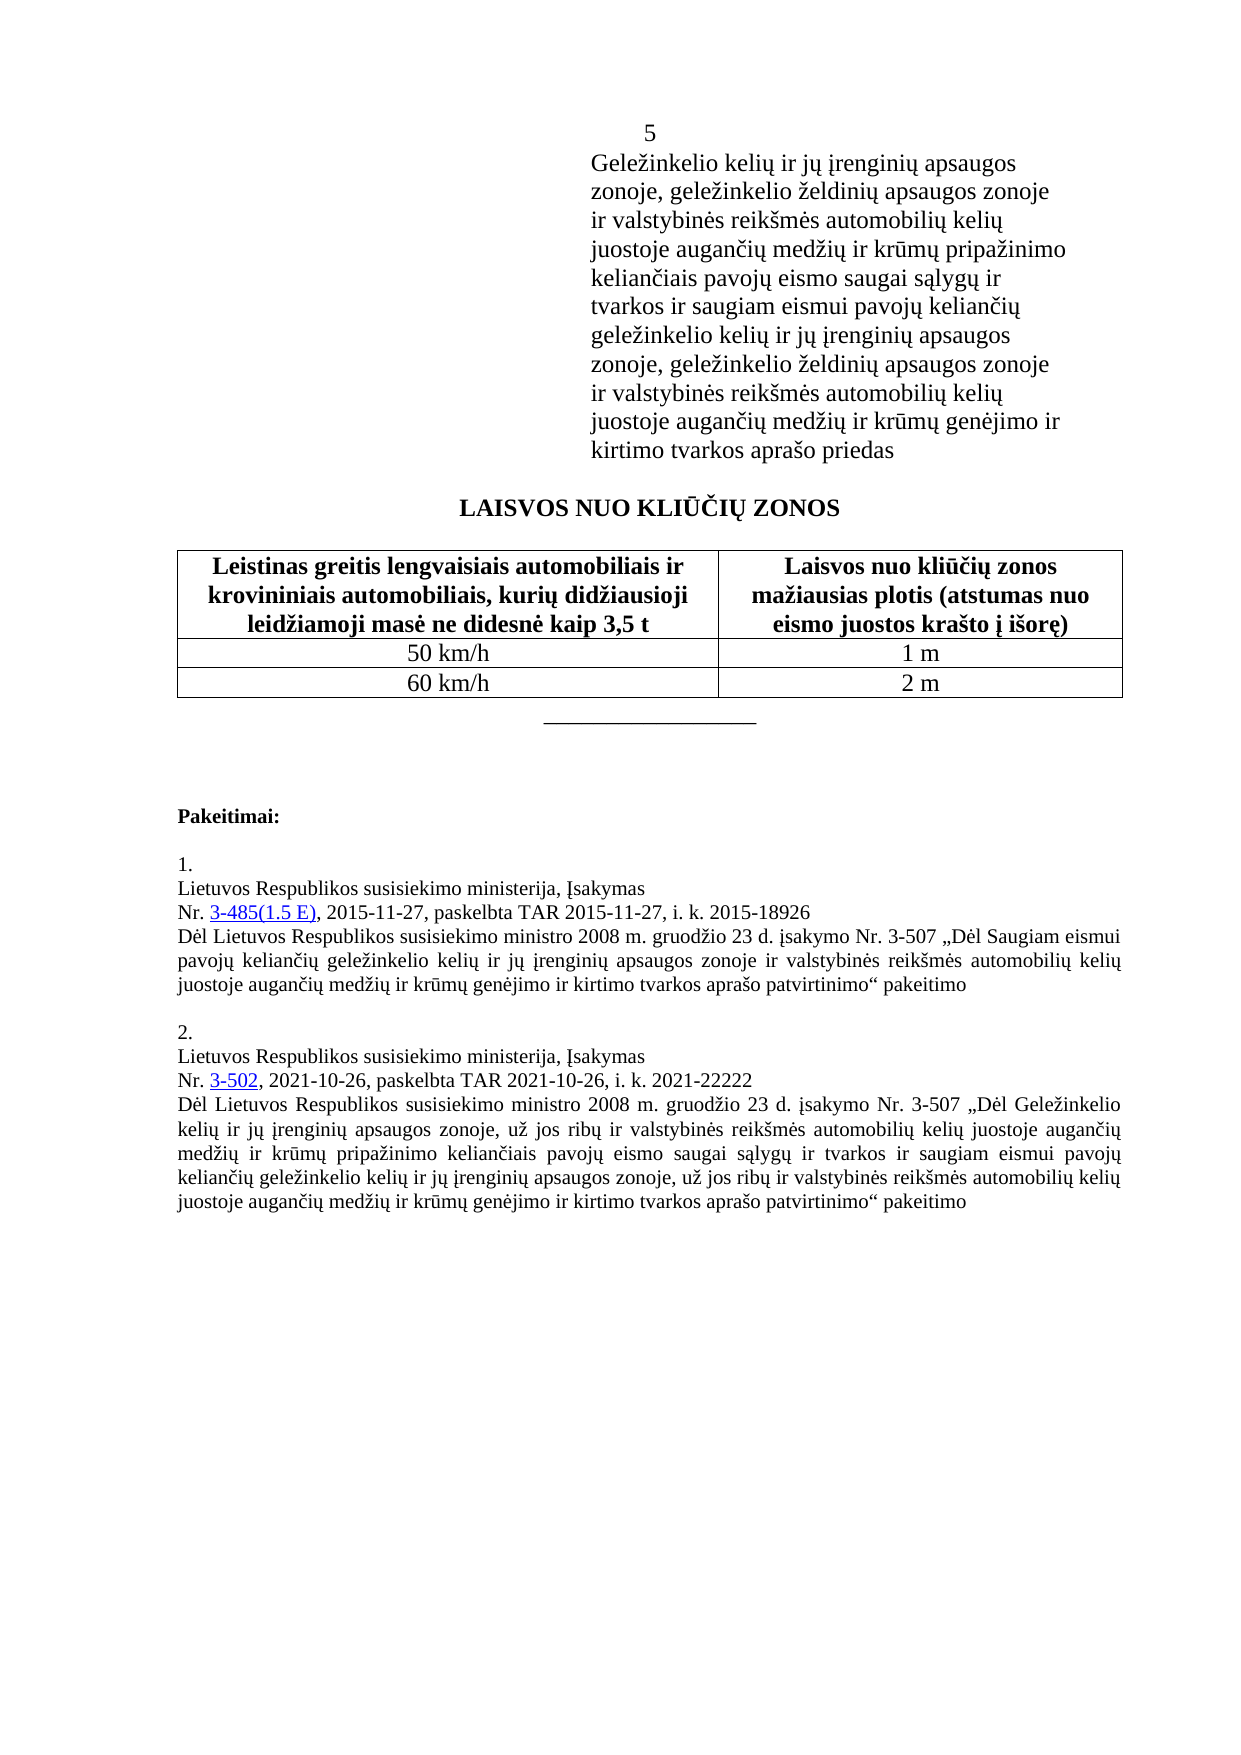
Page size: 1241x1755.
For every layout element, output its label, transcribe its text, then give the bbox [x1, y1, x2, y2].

table_cell 60 km/h [178, 668, 718, 697]
text zonoje, geležinkelio želdinių apsaugos zonoje [591, 349, 1122, 378]
text Dėl Lietuvos Respublikos susisiekimo ministro 2008 m. gruodžio 23 d. įsakymo Nr. 3-507 „Dėl Saugiam eismui pavojų keliančių geležinkelio kelių ir jų įrenginių apsaugos zonoje ir valstybinės reikšmės automobilių kelių juostoje augančių medžių ir krūmų genėjimo ir kirtimo tvarkos aprašo patvirtinimo“ pakeitimo [177, 924, 1122, 996]
text zonoje, geležinkelio želdinių apsaugos zonoje [591, 176, 1122, 205]
text Pakeitimai: [177, 804, 1122, 828]
text _________________ [177, 698, 1122, 727]
text Nr. 3-485(1.5 E), 2015-11-27, paskelbta TAR 2015-11-27, i. k. 2015-18926 [177, 900, 1122, 924]
text juostoje augančių medžių ir krūmų pripažinimo [591, 234, 1122, 263]
text kirtimo tvarkos aprašo priedas [591, 435, 1122, 464]
text LAISVOS NUO KLIŪČIŲ ZONOS [177, 493, 1122, 521]
table_header Leistinas greitis lengvaisiais automobiliais ir krovininiais automobiliais, kurių didžiausioji leidžiamoji masė ne didesnė kaip 3,5 t [178, 551, 718, 637]
table_cell 2 m [719, 668, 1122, 697]
table_cell 50 km/h [178, 639, 718, 667]
text 1. [177, 852, 1122, 876]
text Lietuvos Respublikos susisiekimo ministerija, Įsakymas [177, 1044, 1122, 1068]
text tvarkos ir saugiam eismui pavojų keliančių [591, 291, 1122, 320]
text juostoje augančių medžių ir krūmų genėjimo ir [591, 406, 1122, 435]
text ir valstybinės reikšmės automobilių kelių [591, 205, 1122, 234]
text Lietuvos Respublikos susisiekimo ministerija, Įsakymas [177, 876, 1122, 900]
text keliančiais pavojų eismo saugai sąlygų ir [591, 263, 1122, 291]
text 2. [177, 1020, 1122, 1044]
text geležinkelio kelių ir jų įrenginių apsaugos [591, 320, 1122, 349]
text Dėl Lietuvos Respublikos susisiekimo ministro 2008 m. gruodžio 23 d. įsakymo Nr. 3-507 „Dėl Geležinkelio kelių ir jų įrenginių apsaugos zonoje, už jos ribų ir valstybinės reikšmės automobilių kelių juostoje augančių medžių ir krūmų pripažinimo keliančiais pavojų eismo saugai sąlygų ir tvarkos ir saugiam eismui pavojų keliančių geležinkelio kelių ir jų įrenginių apsaugos zonoje, už jos ribų ir valstybinės reikšmės automobilių kelių juostoje augančių medžių ir krūmų genėjimo ir kirtimo tvarkos aprašo patvirtinimo“ pakeitimo [177, 1092, 1122, 1213]
text Geležinkelio kelių ir jų įrenginių apsaugos [591, 148, 1122, 176]
table_cell 1 m [719, 639, 1122, 667]
text ir valstybinės reikšmės automobilių kelių [591, 378, 1122, 406]
table_header Laisvos nuo kliūčių zonos mažiausias plotis (atstumas nuo eismo juostos krašto į išorę) [719, 551, 1122, 637]
text Nr. 3-502, 2021-10-26, paskelbta TAR 2021-10-26, i. k. 2021-22222 [177, 1068, 1122, 1092]
